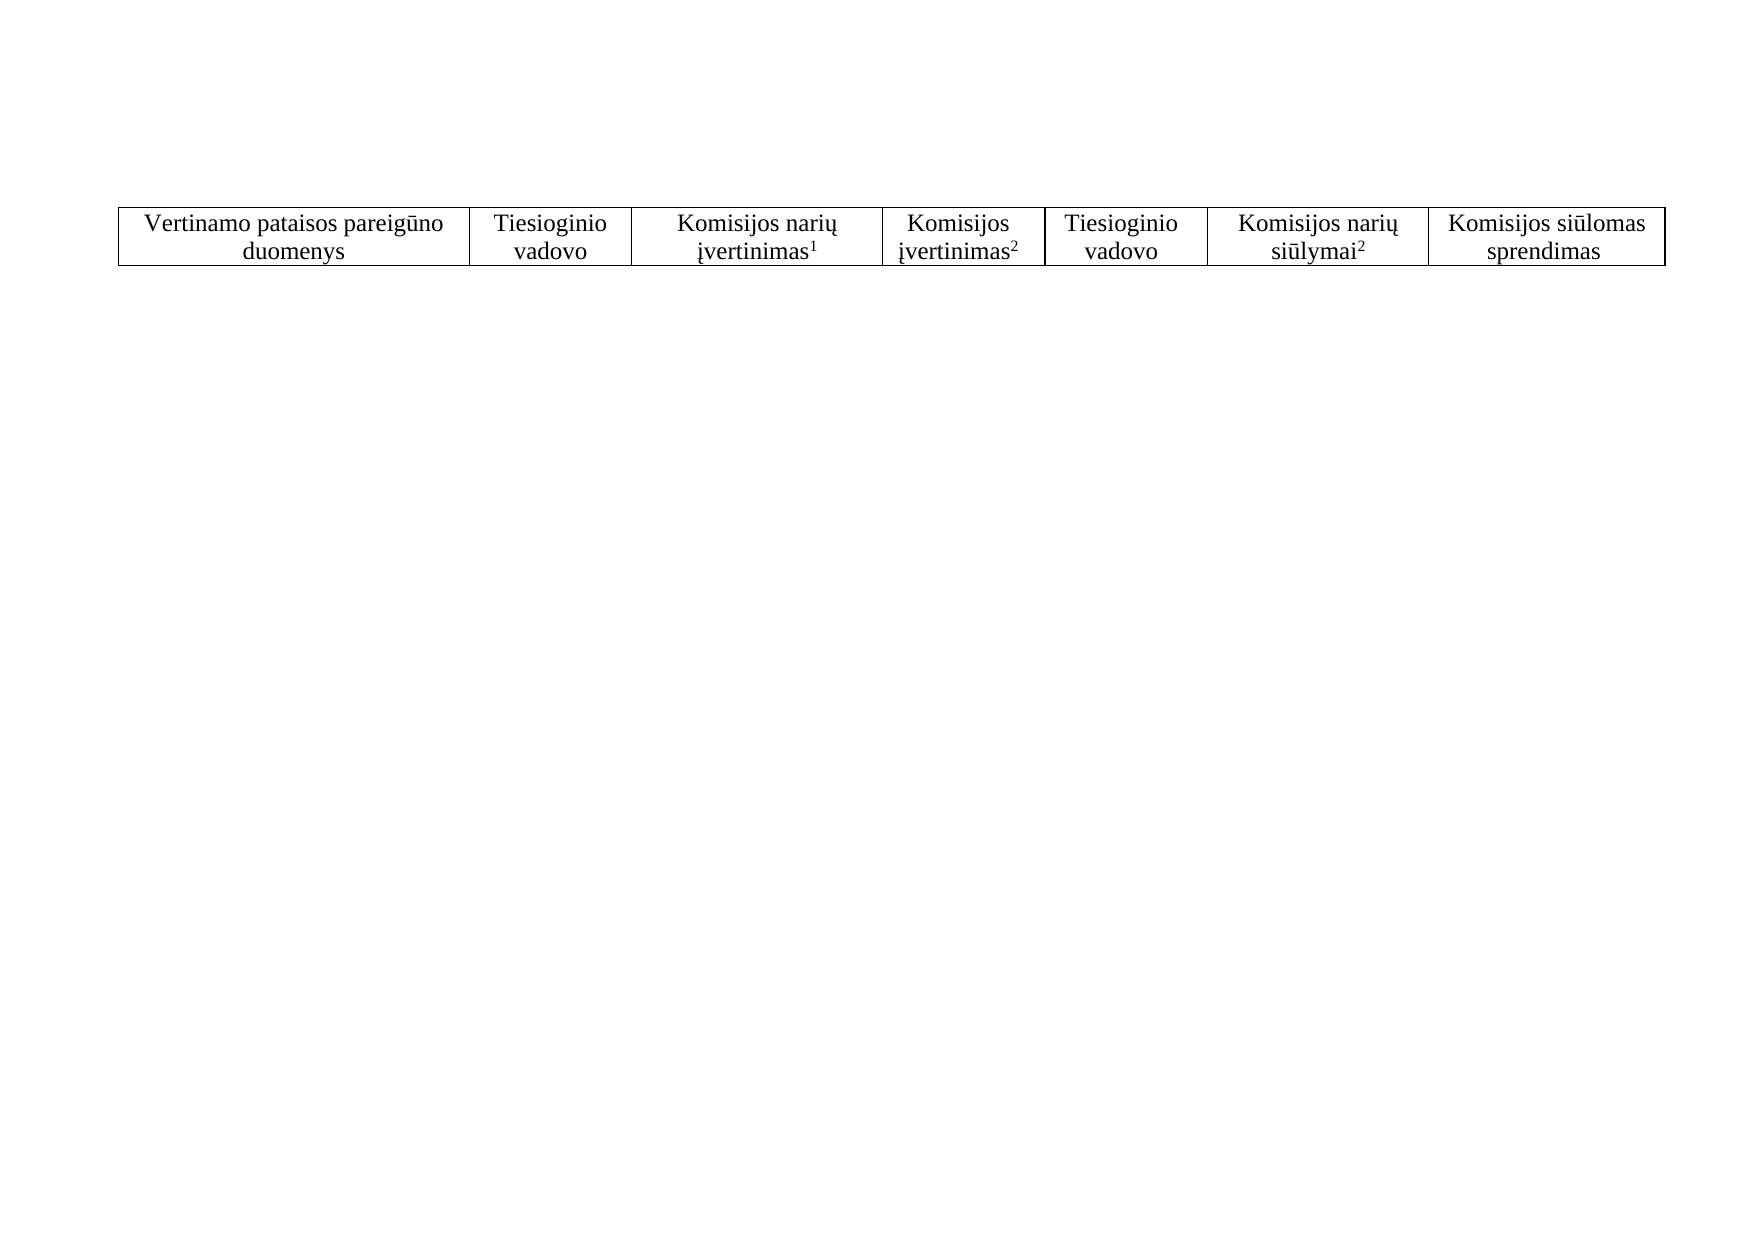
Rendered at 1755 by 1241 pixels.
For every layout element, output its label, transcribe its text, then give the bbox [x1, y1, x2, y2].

table_header Komisijos narių įvertinimas1 [632, 208, 882, 265]
table_header Komisijos narių siūlymai2 [1208, 208, 1428, 265]
table_header Tiesioginio vadovo [1046, 208, 1207, 265]
table_header Komisijos įvertinimas2 [883, 208, 1044, 265]
table_header Vertinamo pataisos pareigūno duomenys [119, 208, 469, 265]
table_header Tiesioginio vadovo [470, 208, 631, 265]
table_header Komisijos siūlomas sprendimas [1429, 208, 1664, 265]
